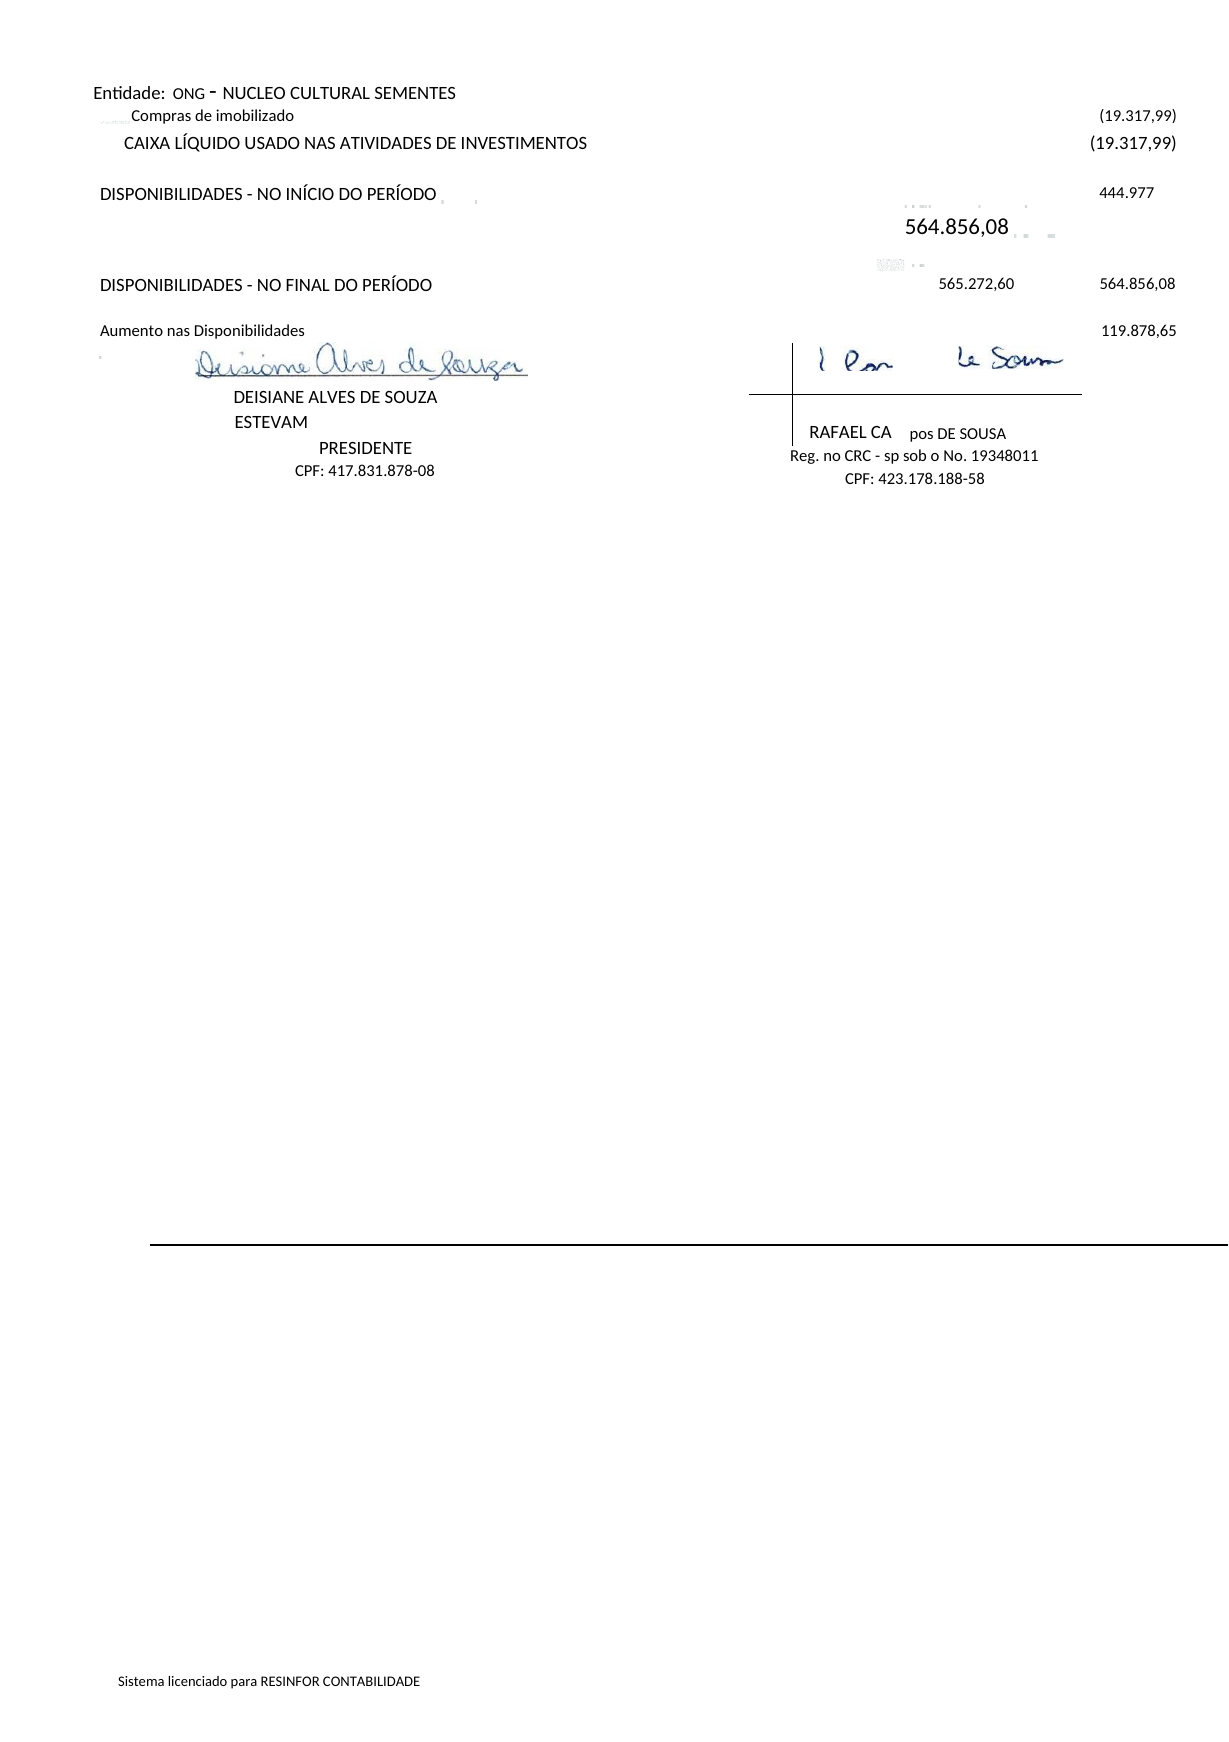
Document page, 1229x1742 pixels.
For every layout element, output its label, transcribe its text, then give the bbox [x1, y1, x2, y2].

text Compras de imobilizado (19.317,99) [100, 106, 1177, 126]
table_header 444.977 [1073, 182, 1175, 272]
table_header [896, 343, 958, 394]
table_header DISPONIBILIDADES - NO INÍCIO DO PERÍODO [100, 182, 720, 272]
table_cell pos DE SOUSA [896, 395, 1082, 446]
table_header [820, 343, 896, 394]
table_header [793, 343, 820, 394]
table_cell [749, 395, 792, 446]
table_header [757, 343, 792, 394]
table_header [720, 182, 904, 272]
table_cell 564.856,08 [1073, 273, 1175, 320]
table_header [749, 343, 757, 394]
table_header [959, 343, 1082, 394]
table_cell [720, 273, 904, 320]
table_header 564.856,08 [905, 182, 1072, 272]
table_cell RAFAEL CA [793, 395, 896, 446]
text Aumento nas Disponibilidades 119.878,65 [100, 320, 1177, 341]
text Reg. no CRC - sp sob o No. 19348011 CPF: 423.178.188-58 [781, 446, 1047, 488]
text CAIXA LÍQUIDO USADO NAS ATIVIDADES DE INVESTIMENTOS (19.317,99) [100, 131, 1177, 154]
text CPF: 417.831.878-08 [232, 460, 498, 481]
text DEISIANE ALVES DE SOUZA ESTEVAM [233, 385, 498, 433]
subtitle PRESIDENTE [233, 436, 498, 459]
table_cell 565.272,60 [905, 273, 1072, 320]
table_cell DISPONIBILIDADES - NO FINAL DO PERÍODO [100, 273, 720, 320]
